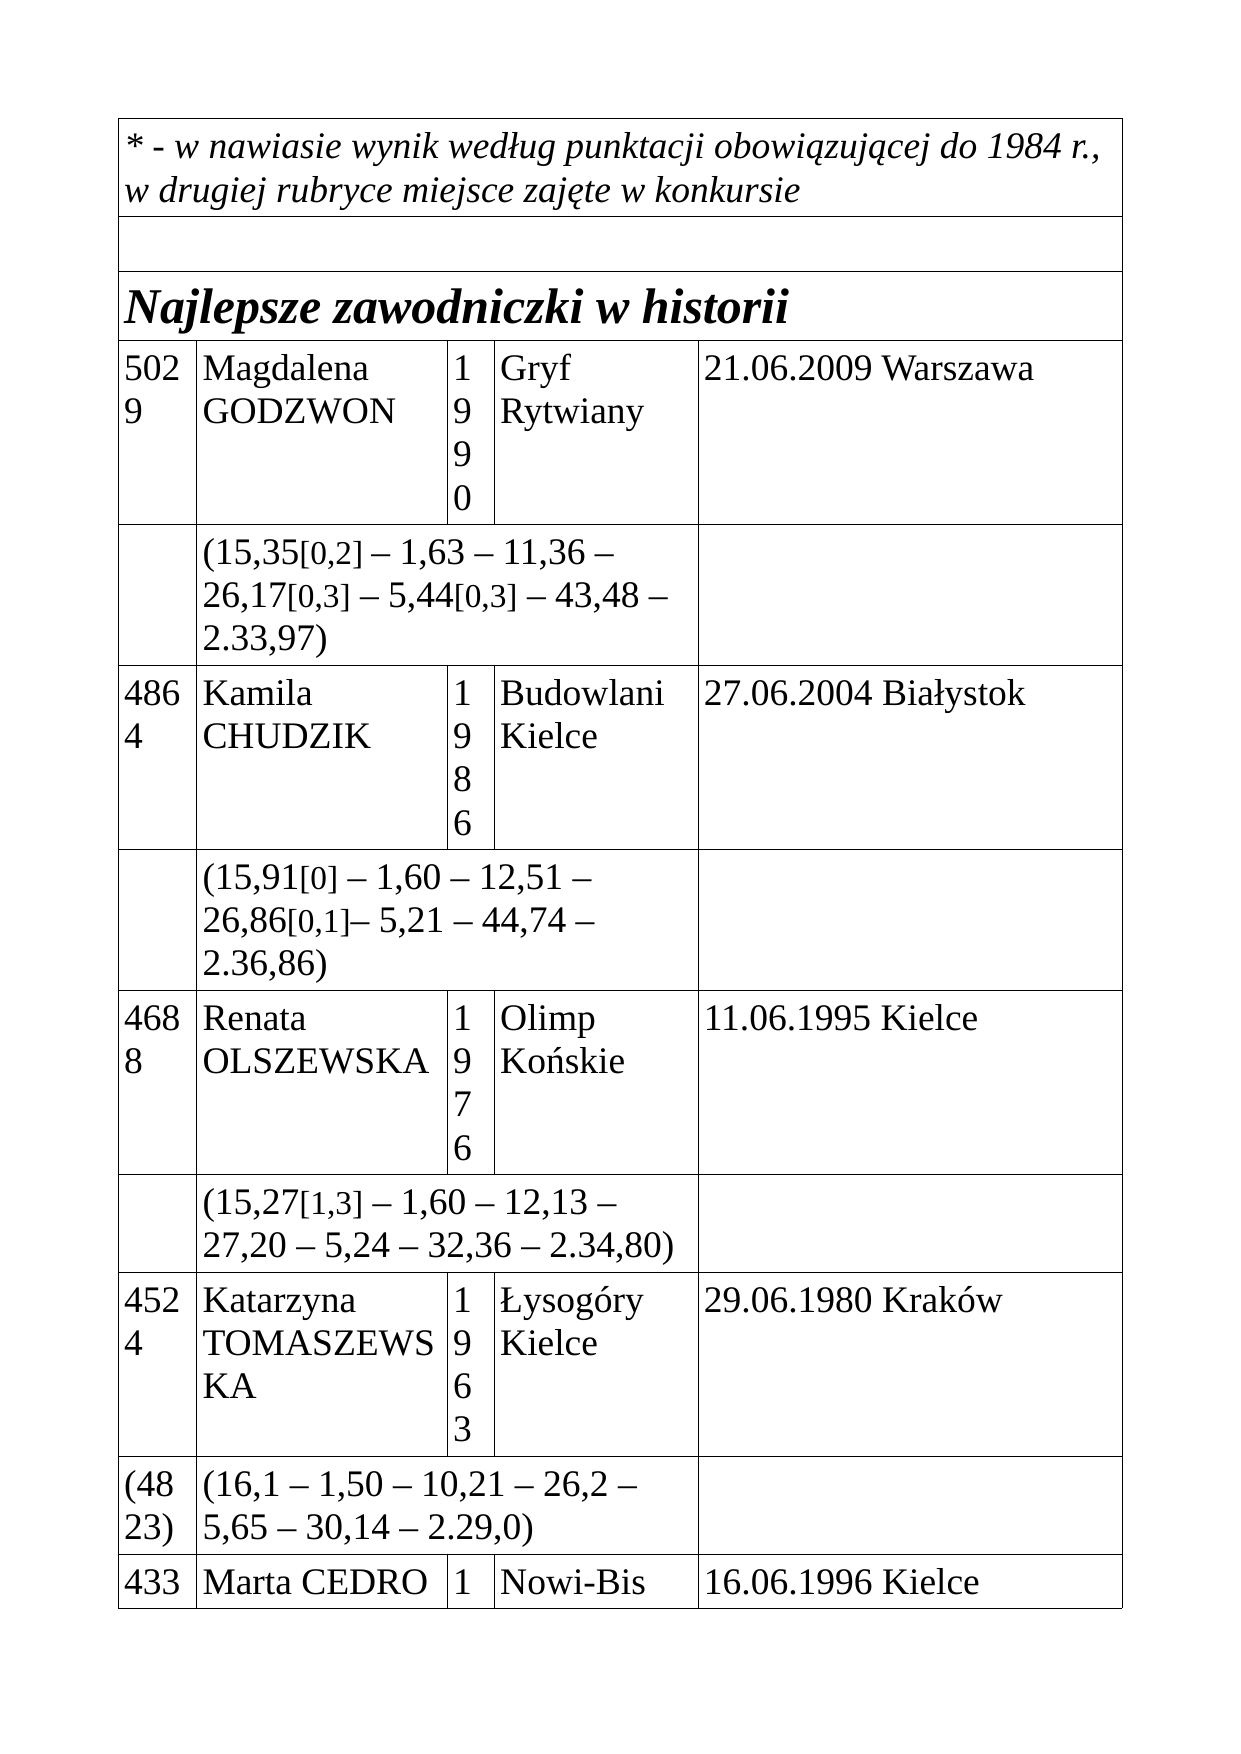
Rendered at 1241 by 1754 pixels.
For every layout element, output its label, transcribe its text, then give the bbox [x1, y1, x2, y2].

table_cell Olimp Końskie [495, 991, 698, 1174]
table_cell Łysogóry Kielce [495, 1273, 698, 1456]
table_cell Renata OLSZEWSKA [197, 991, 447, 1174]
table_cell [119, 217, 1122, 271]
table_cell [699, 1175, 1122, 1272]
table_cell (15,35[0,2] – 1,63 – 11,36 – 26,17[0,3] – 5,44[0,3] – 43,48 – 2.33,97) [197, 525, 698, 665]
table_cell * - w nawiasie wynik według punktacji obowiązującej do 1984 r., w drugiej rubryce miejsce zajęte w konkursie [119, 119, 1122, 216]
table_cell [119, 525, 196, 665]
table_cell [119, 850, 196, 990]
table_cell 21.06.2009 Warszawa [699, 341, 1122, 524]
table_cell 1990 [448, 341, 494, 524]
table_cell 4864 [119, 666, 196, 849]
table_cell (15,27[1,3] – 1,60 – 12,13 – 27,20 – 5,24 – 32,36 – 2.34,80) [197, 1175, 698, 1272]
table_cell (16,1 – 1,50 – 10,21 – 26,2 – 5,65 – 30,14 – 2.29,0) [197, 1457, 698, 1553]
table_cell 433 [119, 1555, 196, 1608]
table_cell (4823) [119, 1457, 196, 1553]
table_cell Magdalena GODZWON [197, 341, 447, 524]
table_cell Najlepsze zawodniczki w historii [119, 272, 1122, 340]
table_cell Kamila CHUDZIK [197, 666, 447, 849]
table_cell 1 [448, 1555, 494, 1608]
table_cell Marta CEDRO [197, 1555, 447, 1608]
table_cell 5029 [119, 341, 196, 524]
table_cell 4524 [119, 1273, 196, 1456]
table_cell Katarzyna TOMASZEWSKA [197, 1273, 447, 1456]
table_cell 27.06.2004 Białystok [699, 666, 1122, 849]
table_cell Budowlani Kielce [495, 666, 698, 849]
table_cell 16.06.1996 Kielce [699, 1555, 1122, 1608]
table_cell [699, 850, 1122, 990]
table_cell 4688 [119, 991, 196, 1174]
table_cell (15,91[0] – 1,60 – 12,51 – 26,86[0,1]– 5,21 – 44,74 – 2.36,86) [197, 850, 698, 990]
table_cell Gryf Rytwiany [495, 341, 698, 524]
table_cell [119, 1175, 196, 1272]
table_cell Nowi-Bis [495, 1555, 698, 1608]
table_cell 11.06.1995 Kielce [699, 991, 1122, 1174]
table_cell 1976 [448, 991, 494, 1174]
table_cell 1986 [448, 666, 494, 849]
table_cell 29.06.1980 Kraków [699, 1273, 1122, 1456]
table_cell [699, 525, 1122, 665]
table_cell 1963 [448, 1273, 494, 1456]
table_cell [699, 1457, 1122, 1553]
